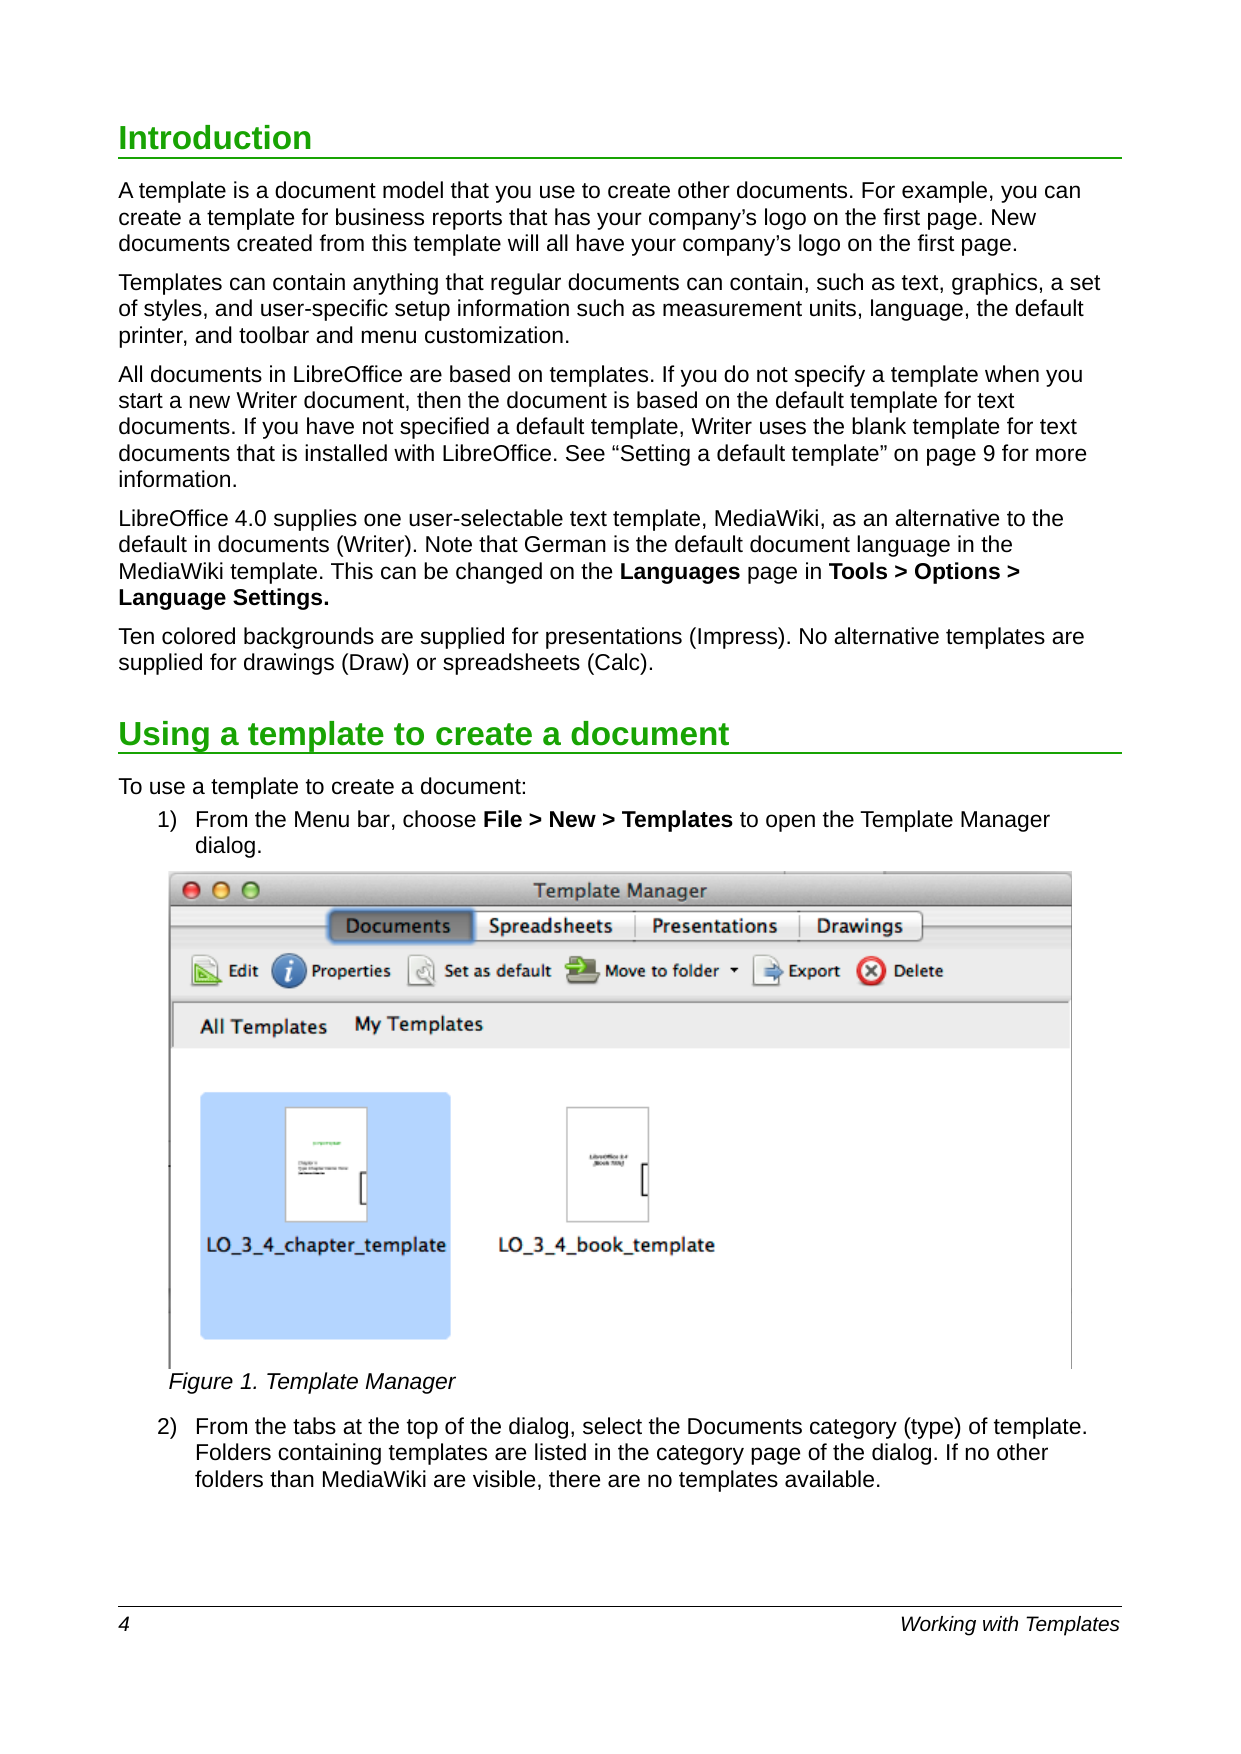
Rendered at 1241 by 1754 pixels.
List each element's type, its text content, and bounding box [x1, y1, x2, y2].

text Figure 1. Template Manager [168, 1369, 1072, 1395]
text A template is a document model that you use to create other documents. For example, you can create a template for business reports that has your company’s logo on the first page. New documents created from this template will all have your company’s logo on the first page. [118, 177, 1122, 257]
subtitle Introduction [118, 118, 1122, 157]
list To use a template to create a document: [118, 773, 1122, 800]
picture [168, 871, 1072, 1369]
text Ten colored backgrounds are supplied for presentations (Impress). No alternative templates are supplied for drawings (Draw) or spreadsheets (Calc). [118, 623, 1122, 676]
text LibreOffice 4.0 supplies one user-selectable text template, MediaWiki, as an alternative to the default in documents (Writer). Note that German is the default document language in the MediaWiki template. This can be changed on the Languages page in Tools > Options > Language Settings. [118, 505, 1122, 610]
list From the tabs at the top of the dialog, select the Documents category (type) of template. Folders containing templates are listed in the category page of the dialog. If no other folders than MediaWiki are visible, there are no templates available. [177, 1413, 1122, 1492]
text All documents in LibreOffice are based on templates. If you do not specify a template when you start a new Writer document, then the document is based on the default template for text documents. If you have not specified a default template, Writer uses the blank template for text documents that is installed with LibreOffice. See “Setting a default template” on page 9 for more information. [118, 361, 1122, 492]
text Templates can contain anything that regular documents can contain, such as text, graphics, a set of styles, and user-specific setup information such as measurement units, language, the default printer, and toolbar and menu customization. [118, 269, 1122, 348]
list From the Menu bar, choose File > New > Templates to open the Template Manager dialog. [177, 806, 1122, 859]
subtitle Using a template to create a document [118, 714, 1122, 752]
